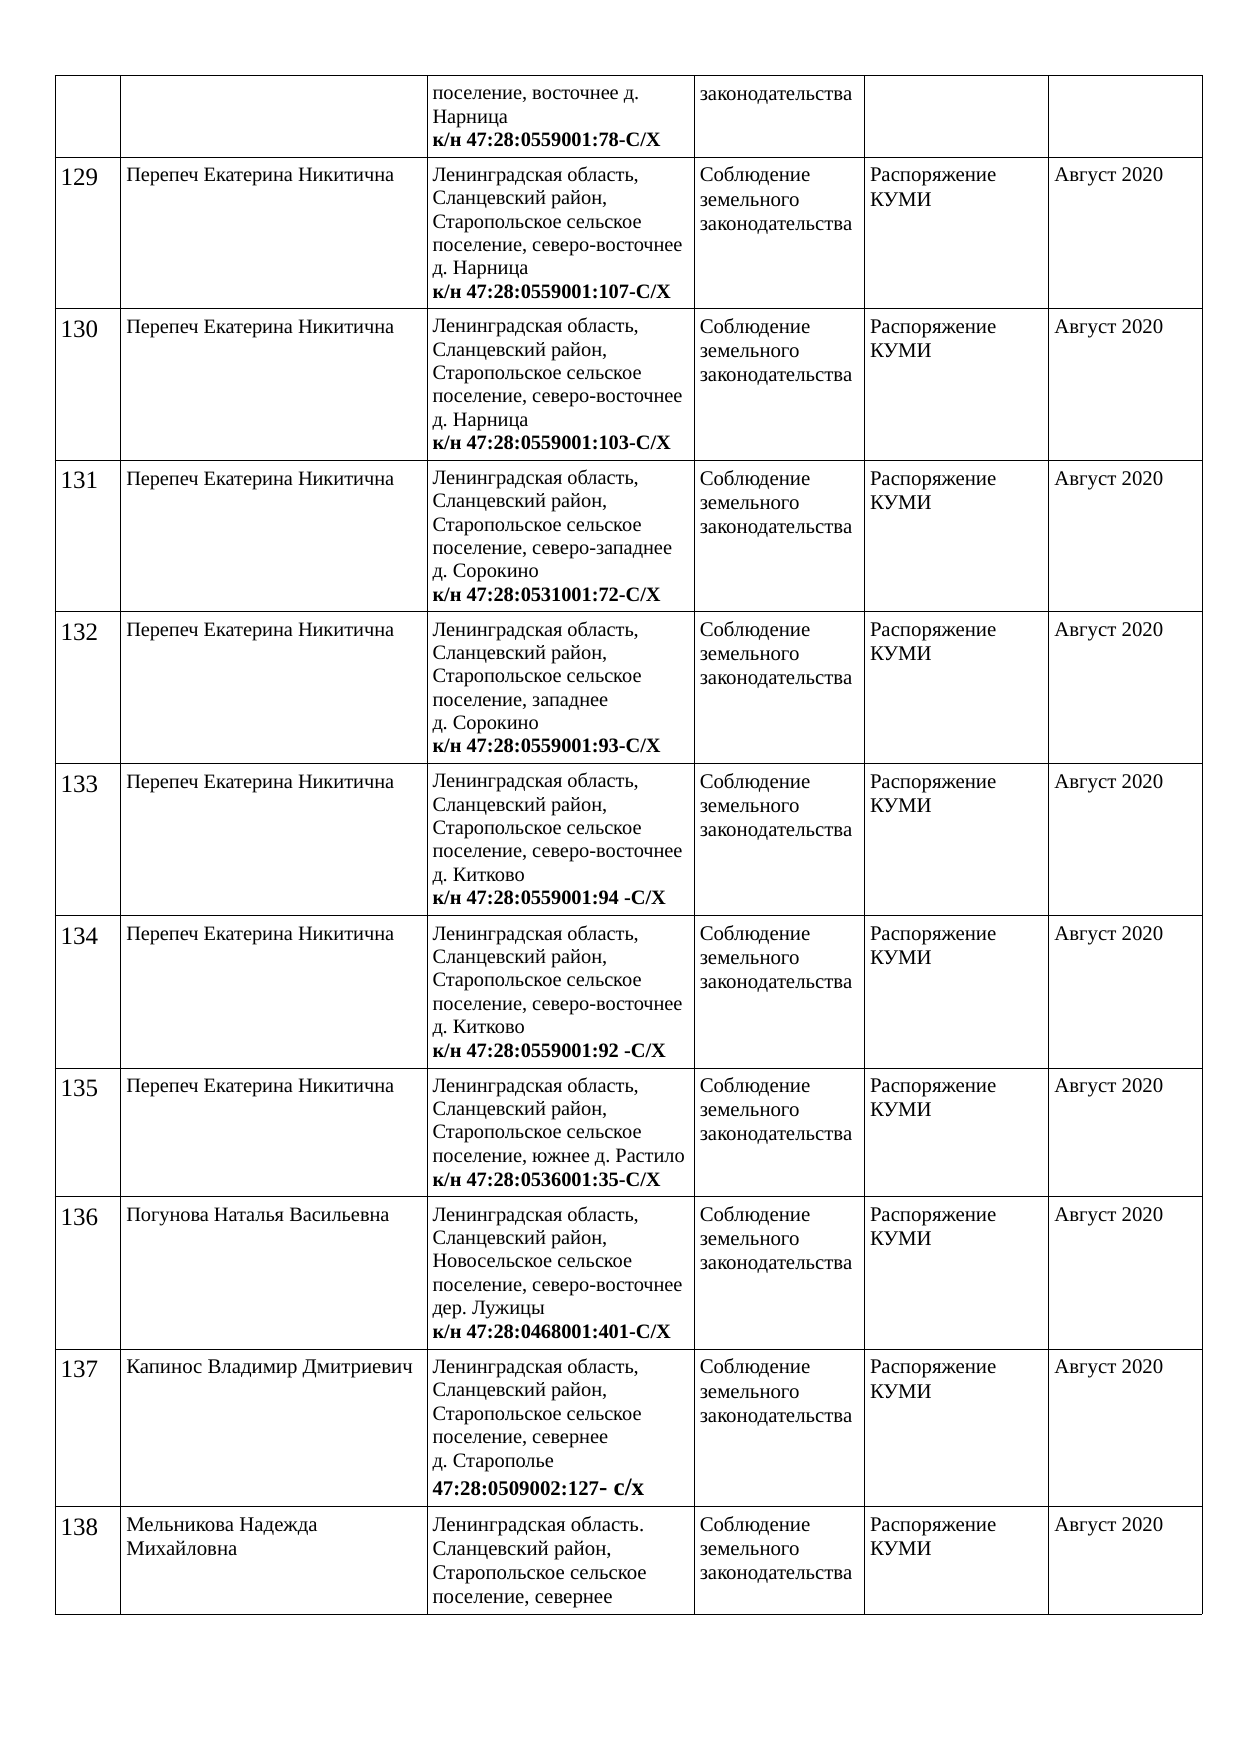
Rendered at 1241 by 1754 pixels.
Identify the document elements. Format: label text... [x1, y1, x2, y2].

table_cell Ленинградская область. Сланцевский район, Старопольское сельское поселение, севернее [428, 1507, 694, 1614]
table_cell Август 2020 [1049, 916, 1202, 1067]
table_cell 132 [56, 612, 120, 763]
table_cell Распоряжение КУМИ [865, 1350, 1048, 1506]
table_cell Ленинградская область, Сланцевский район, Старопольское сельское поселение, северо-восточнее д. Нарница к/н 47:28:0559001:107-С/Х [428, 158, 694, 308]
table_cell Капинос Владимир Дмитриевич [121, 1350, 427, 1506]
table_cell Ленинградская область, Сланцевский район, Старопольское сельское поселение, южнее д. Растило к/н 47:28:0536001:35-С/Х [428, 1069, 694, 1196]
table_cell 138 [56, 1507, 120, 1614]
table_cell Август 2020 [1049, 309, 1202, 460]
table_cell Соблюдение земельного законодательства [695, 612, 864, 763]
table_cell Соблюдение земельного законодательства [695, 1350, 864, 1506]
table_cell Август 2020 [1049, 764, 1202, 915]
table_cell Перепеч Екатерина Никитична [121, 158, 427, 308]
table_cell Погунова Наталья Васильевна [121, 1197, 427, 1349]
table_cell [121, 76, 427, 157]
table_cell Август 2020 [1049, 1350, 1202, 1506]
table_cell поселение, восточнее д. Нарница к/н 47:28:0559001:78-С/Х [428, 76, 694, 157]
table_cell 129 [56, 158, 120, 308]
table_cell Перепеч Екатерина Никитична [121, 1069, 427, 1196]
table_cell Распоряжение КУМИ [865, 461, 1048, 611]
table_cell Распоряжение КУМИ [865, 612, 1048, 763]
table_cell Распоряжение КУМИ [865, 764, 1048, 915]
table_cell Соблюдение земельного законодательства [695, 461, 864, 611]
table_cell [865, 76, 1048, 157]
table_cell Соблюдение земельного законодательства [695, 1507, 864, 1614]
table_cell 135 [56, 1069, 120, 1196]
table_cell Мельникова Надежда Михайловна [121, 1507, 427, 1614]
table_cell Распоряжение КУМИ [865, 916, 1048, 1067]
table_cell 137 [56, 1350, 120, 1506]
table_cell Соблюдение земельного законодательства [695, 764, 864, 915]
table_cell Распоряжение КУМИ [865, 1197, 1048, 1349]
table_cell [56, 76, 120, 157]
table_cell 133 [56, 764, 120, 915]
table_cell Перепеч Екатерина Никитична [121, 764, 427, 915]
table_cell Август 2020 [1049, 1197, 1202, 1349]
table_cell 136 [56, 1197, 120, 1349]
table_cell Распоряжение КУМИ [865, 158, 1048, 308]
table_cell Август 2020 [1049, 1507, 1202, 1614]
table_cell Перепеч Екатерина Никитична [121, 309, 427, 460]
table_cell Распоряжение КУМИ [865, 1507, 1048, 1614]
table_cell 130 [56, 309, 120, 460]
table_cell Ленинградская область, Сланцевский район, Старопольское сельское поселение, севернее д. Старополье 47:28:0509002:127- с/х [428, 1350, 694, 1506]
table_cell 131 [56, 461, 120, 611]
table_cell [1049, 76, 1202, 157]
table_cell 134 [56, 916, 120, 1067]
table_cell законодательства [695, 76, 864, 157]
table_cell Август 2020 [1049, 461, 1202, 611]
table_cell Соблюдение земельного законодательства [695, 1197, 864, 1349]
table_cell Соблюдение земельного законодательства [695, 1069, 864, 1196]
table_cell Ленинградская область, Сланцевский район, Старопольское сельское поселение, северо-западнее д. Сорокино к/н 47:28:0531001:72-С/Х [428, 461, 694, 611]
table_cell Ленинградская область, Сланцевский район, Новосельское сельское поселение, северо-восточнее дер. Лужицы к/н 47:28:0468001:401-С/Х [428, 1197, 694, 1349]
table_cell Ленинградская область, Сланцевский район, Старопольское сельское поселение, северо-восточнее д. Китково к/н 47:28:0559001:94 -С/Х [428, 764, 694, 915]
table_cell Соблюдение земельного законодательства [695, 916, 864, 1067]
table_cell Август 2020 [1049, 612, 1202, 763]
table_cell Перепеч Екатерина Никитична [121, 916, 427, 1067]
table_cell Распоряжение КУМИ [865, 309, 1048, 460]
table_cell Распоряжение КУМИ [865, 1069, 1048, 1196]
table_cell Ленинградская область, Сланцевский район, Старопольское сельское поселение, северо-восточнее д. Китково к/н 47:28:0559001:92 -С/Х [428, 916, 694, 1067]
table_cell Соблюдение земельного законодательства [695, 309, 864, 460]
table_cell Соблюдение земельного законодательства [695, 158, 864, 308]
table_cell Перепеч Екатерина Никитична [121, 612, 427, 763]
table_cell Ленинградская область, Сланцевский район, Старопольское сельское поселение, северо-восточнее д. Нарница к/н 47:28:0559001:103-С/Х [428, 309, 694, 460]
table_cell Перепеч Екатерина Никитична [121, 461, 427, 611]
table_cell Август 2020 [1049, 1069, 1202, 1196]
table_cell Ленинградская область, Сланцевский район, Старопольское сельское поселение, западнее д. Сорокино к/н 47:28:0559001:93-С/Х [428, 612, 694, 763]
table_cell Август 2020 [1049, 158, 1202, 308]
